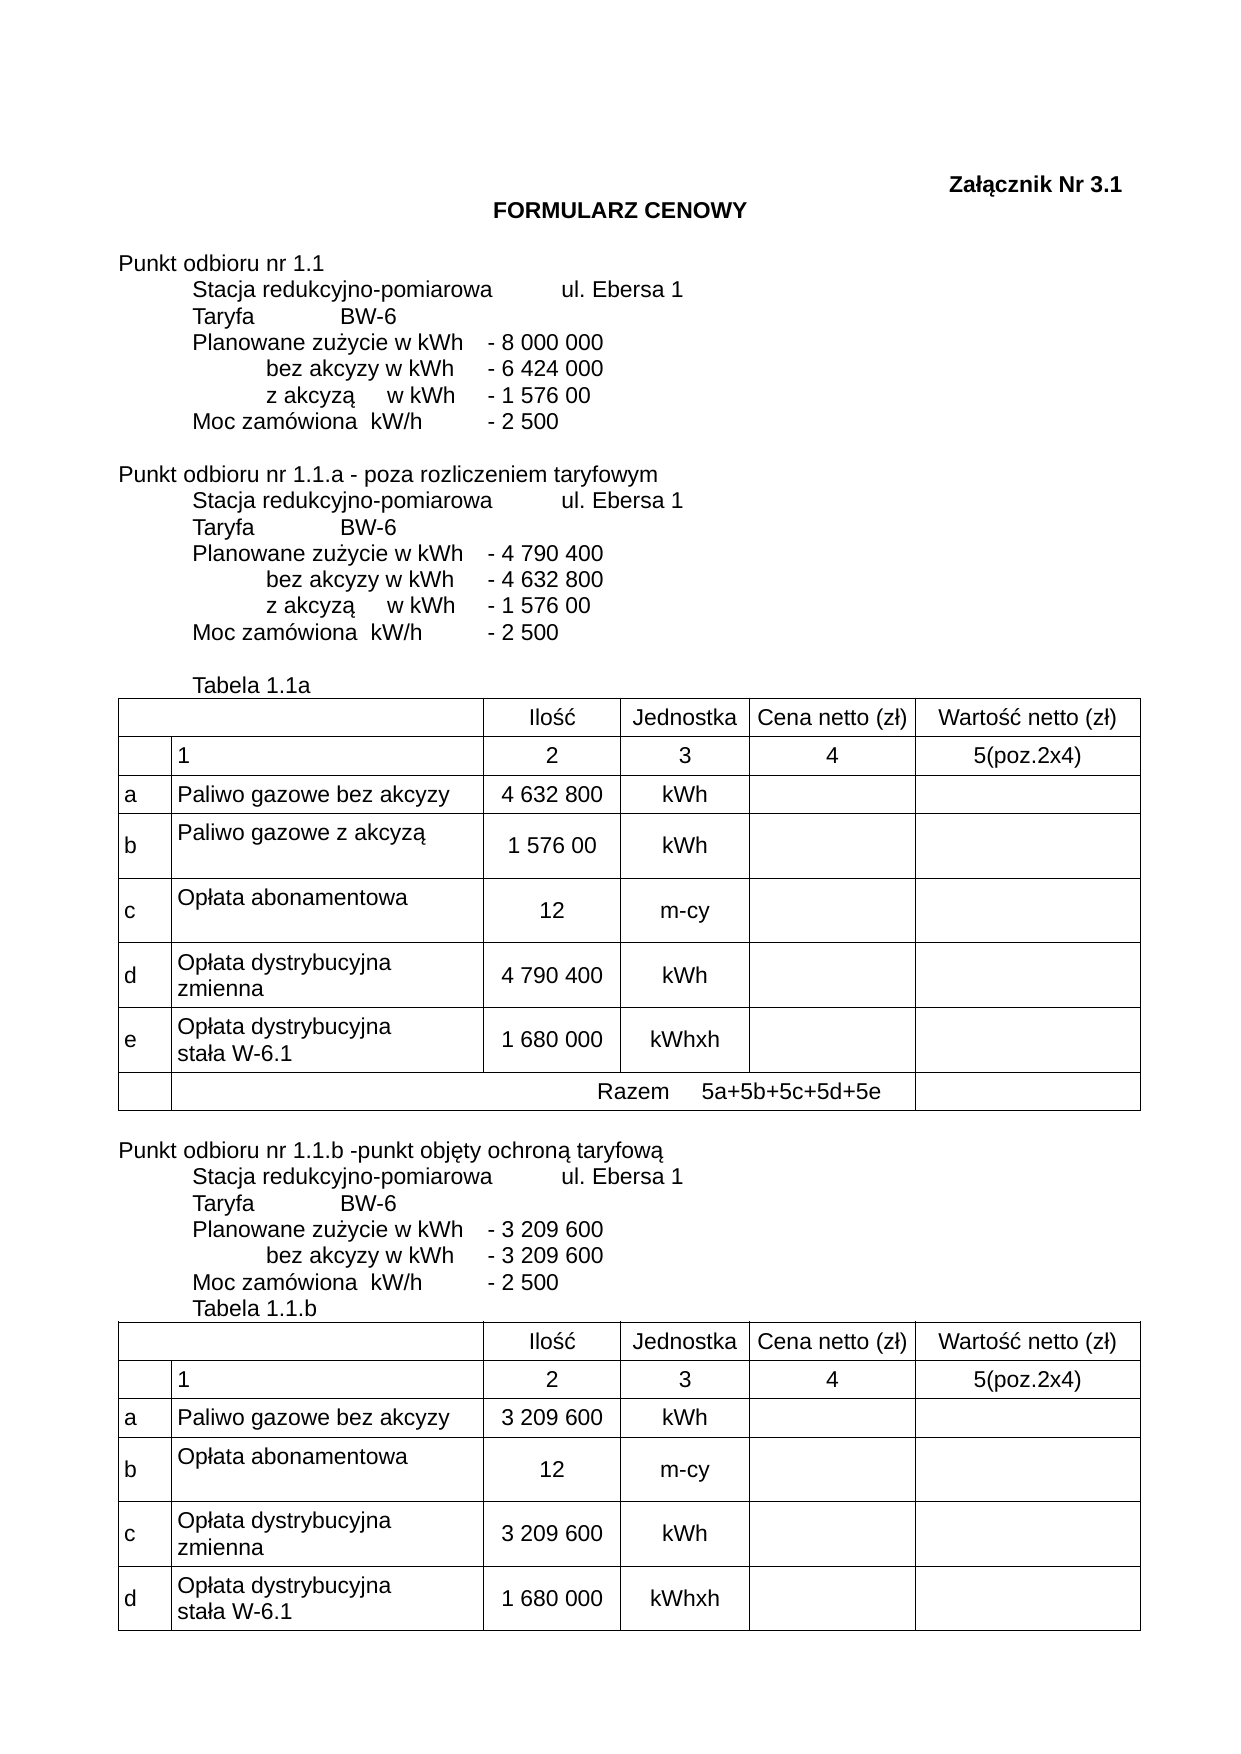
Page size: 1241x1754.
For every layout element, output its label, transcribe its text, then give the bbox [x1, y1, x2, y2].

table_cell 3 [621, 1361, 749, 1398]
table_cell a [119, 1399, 171, 1436]
text z akcyzą w kWh - 1 576 00 [118, 592, 1122, 619]
table_cell 4 [750, 1361, 915, 1398]
text bez akcyzy w kWh - 6 424 000 [118, 355, 1122, 382]
table_cell [916, 1073, 1140, 1110]
table_cell c [119, 1502, 171, 1566]
table_cell 1 [172, 1361, 483, 1398]
table_cell [916, 1438, 1140, 1501]
table_cell 5(poz.2x4) [916, 737, 1140, 774]
table_cell a [119, 776, 171, 813]
text Taryfa BW-6 [118, 303, 1122, 329]
table_cell [750, 943, 915, 1007]
text Punkt odbioru nr 1.1 [118, 250, 1122, 276]
text Punkt odbioru nr 1.1.a - poza rozliczeniem taryfowym [118, 461, 1122, 487]
table_cell [916, 814, 1140, 878]
table_cell Opłata dystrybucyjna zmienna [172, 943, 483, 1007]
text FORMULARZ CENOWY [118, 197, 1122, 223]
table_cell 3 209 600 [484, 1399, 620, 1436]
table_cell Opłata abonamentowa [172, 879, 483, 942]
table_cell [750, 776, 915, 813]
text Tabela 1.1.b [118, 1295, 1122, 1321]
table_cell 4 [750, 737, 915, 774]
table_header Wartość netto (zł) [916, 1323, 1140, 1360]
table_cell 3 [621, 737, 749, 774]
table_cell Opłata dystrybucyjna stała W-6.1 [172, 1567, 483, 1630]
text Moc zamówiona kW/h - 2 500 [118, 408, 1122, 434]
table_cell kWhxh [621, 1567, 749, 1630]
table_cell 1 [172, 737, 483, 774]
table_cell [916, 1399, 1140, 1436]
table_header [119, 699, 483, 736]
table_cell [916, 1502, 1140, 1566]
table_cell [916, 776, 1140, 813]
table_header Ilość [484, 699, 620, 736]
table_cell kWhxh [621, 1008, 749, 1072]
table_header Ilość [484, 1323, 620, 1360]
table_cell b [119, 814, 171, 878]
table_cell [119, 1361, 171, 1398]
table_cell kWh [621, 943, 749, 1007]
text Planowane zużycie w kWh - 4 790 400 [118, 540, 1122, 566]
text bez akcyzy w kWh - 3 209 600 [118, 1242, 1122, 1269]
table_cell [750, 1399, 915, 1436]
table_cell [916, 879, 1140, 942]
table_cell Opłata dystrybucyjna zmienna [172, 1502, 483, 1566]
table_cell [750, 1567, 915, 1630]
table_header Wartość netto (zł) [916, 699, 1140, 736]
text Stacja redukcyjno-pomiarowa ul. Ebersa 1 [118, 276, 1122, 303]
text Taryfa BW-6 [118, 1189, 1122, 1216]
table_cell [750, 814, 915, 878]
text Załącznik Nr 3.1 [118, 171, 1122, 197]
table_cell Opłata abonamentowa [172, 1438, 483, 1501]
table_cell d [119, 943, 171, 1007]
table_cell [119, 737, 171, 774]
table_cell [119, 1073, 171, 1110]
table_cell 1 576 00 [484, 814, 620, 878]
table_cell [916, 1008, 1140, 1072]
table_cell [750, 1438, 915, 1501]
text Planowane zużycie w kWh - 8 000 000 [118, 329, 1122, 355]
table_cell 2 [484, 737, 620, 774]
table_cell [916, 943, 1140, 1007]
text Tabela 1.1a [118, 672, 1122, 698]
table_cell 3 209 600 [484, 1502, 620, 1566]
table_cell Opłata dystrybucyjna stała W-6.1 [172, 1008, 483, 1072]
table_cell [750, 879, 915, 942]
table_cell kWh [621, 1399, 749, 1436]
table_cell kWh [621, 814, 749, 878]
table_cell 12 [484, 879, 620, 942]
table_cell m-cy [621, 1438, 749, 1501]
text Planowane zużycie w kWh - 3 209 600 [118, 1216, 1122, 1242]
table_cell [750, 1008, 915, 1072]
table_cell 2 [484, 1361, 620, 1398]
table_header Jednostka [621, 699, 749, 736]
table_header Cena netto (zł) [750, 699, 915, 736]
table_cell Paliwo gazowe z akcyzą [172, 814, 483, 878]
table_cell c [119, 879, 171, 942]
table_header [119, 1323, 483, 1360]
table_cell 4 790 400 [484, 943, 620, 1007]
table_cell Razem 5a+5b+5c+5d+5e [172, 1073, 915, 1110]
table_header Cena netto (zł) [750, 1323, 915, 1360]
table_cell Paliwo gazowe bez akcyzy [172, 1399, 483, 1436]
table_cell d [119, 1567, 171, 1630]
text bez akcyzy w kWh - 4 632 800 [118, 566, 1122, 592]
table_cell m-cy [621, 879, 749, 942]
table_cell 1 680 000 [484, 1567, 620, 1630]
table_cell kWh [621, 1502, 749, 1566]
text Moc zamówiona kW/h - 2 500 [118, 619, 1122, 645]
table_cell e [119, 1008, 171, 1072]
text Stacja redukcyjno-pomiarowa ul. Ebersa 1 [118, 1163, 1122, 1189]
table_cell kWh [621, 776, 749, 813]
text Moc zamówiona kW/h - 2 500 [118, 1269, 1122, 1295]
text z akcyzą w kWh - 1 576 00 [118, 382, 1122, 408]
table_cell [750, 1502, 915, 1566]
text Punkt odbioru nr 1.1.b -punkt objęty ochroną taryfową [118, 1137, 1122, 1163]
table_cell [916, 1567, 1140, 1630]
table_cell Paliwo gazowe bez akcyzy [172, 776, 483, 813]
text Taryfa BW-6 [118, 513, 1122, 540]
table_header Jednostka [621, 1323, 749, 1360]
table_cell b [119, 1438, 171, 1501]
text Stacja redukcyjno-pomiarowa ul. Ebersa 1 [118, 487, 1122, 513]
table_cell 5(poz.2x4) [916, 1361, 1140, 1398]
table_cell 12 [484, 1438, 620, 1501]
table_cell 1 680 000 [484, 1008, 620, 1072]
table_cell 4 632 800 [484, 776, 620, 813]
